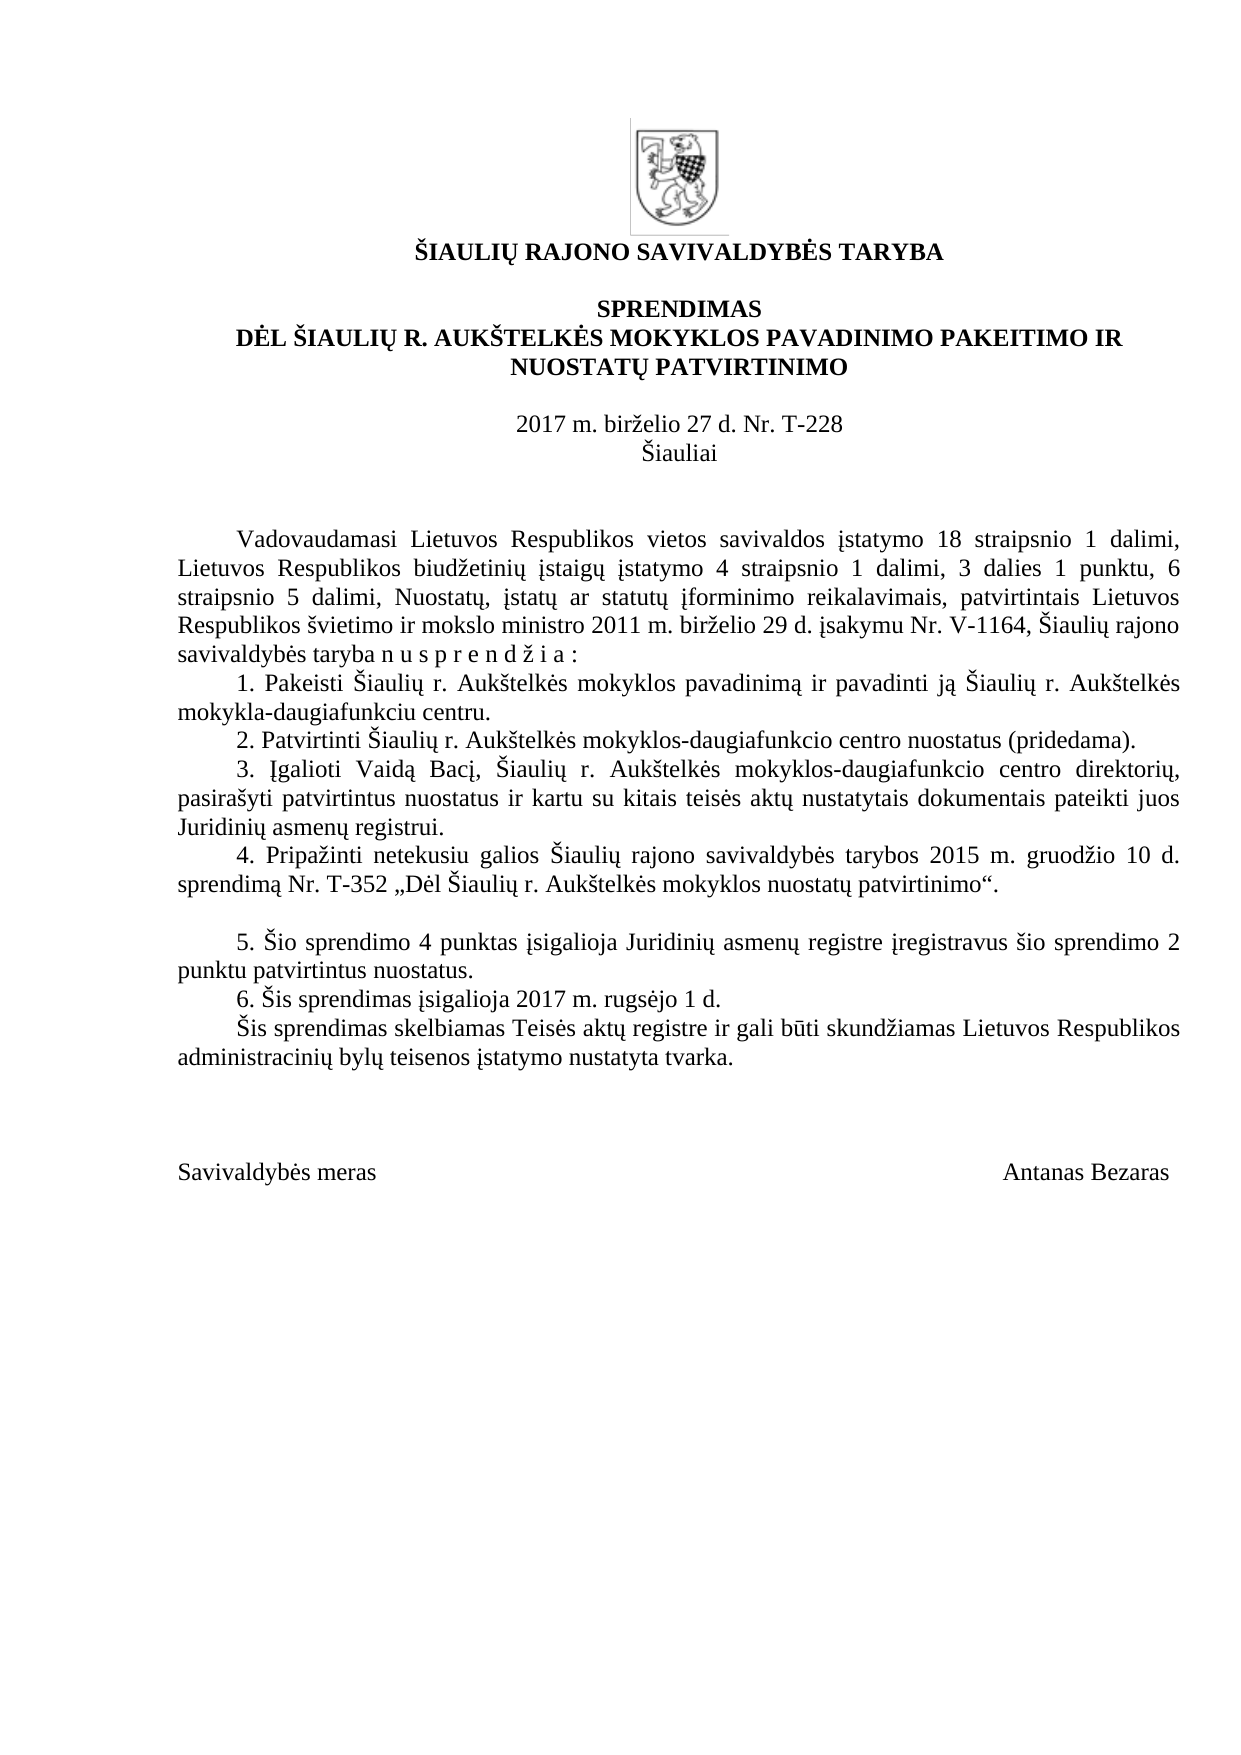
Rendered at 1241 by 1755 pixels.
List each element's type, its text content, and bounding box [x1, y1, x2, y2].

text 2. Patvirtinti Šiaulių r. Aukštelkės mokyklos-daugiafunkcio centro nuostatus (pridedama). [177, 726, 1181, 754]
text 1. Pakeisti Šiaulių r. Aukštelkės mokyklos pavadinimą ir pavadinti ją Šiaulių r. Aukštelkės mokykla-daugiafunkciu centru. [177, 668, 1181, 726]
text 3. Įgalioti Vaidą Bacį, Šiaulių r. Aukštelkės mokyklos-daugiafunkcio centro direktorių, pasirašyti patvirtintus nuostatus ir kartu su kitais teisės aktų nustatytais dokumentais pateikti juos Juridinių asmenų registrui. [177, 754, 1181, 841]
text 5. Šio sprendimo 4 punktas įsigalioja Juridinių asmenų registre įregistravus šio sprendimo 2 punktu patvirtintus nuostatus. [177, 927, 1181, 984]
text 2017 m. birželio 27 d. Nr. T-228 [177, 409, 1181, 438]
text 4. Pripažinti netekusiu galios Šiaulių rajono savivaldybės tarybos 2015 m. gruodžio 10 d. sprendimą Nr. T-352 „Dėl Šiaulių r. Aukštelkės mokyklos nuostatų patvirtinimo“. [177, 841, 1181, 898]
text Vadovaudamasi Lietuvos Respublikos vietos savivaldos įstatymo 18 straipsnio 1 dalimi, Lietuvos Respublikos biudžetinių įstaigų įstatymo 4 straipsnio 1 dalimi, 3 dalies 1 punktu, 6 straipsnio 5 dalimi, Nuostatų, įstatų ar statutų įforminimo reikalavimais, patvirtintais Lietuvos Respublikos švietimo ir mokslo ministro 2011 m. birželio 29 d. įsakymu Nr. V-1164, Šiaulių rajono savivaldybės taryba nusprendžia: [177, 524, 1181, 668]
text Šiauliai [177, 438, 1181, 467]
text 6. Šis sprendimas įsigalioja 2017 m. rugsėjo 1 d. [177, 984, 1181, 1013]
text ŠIAULIŲ RAJONO SAVIVALDYBĖS TARYBA [177, 237, 1181, 266]
text DĖL ŠIAULIŲ R. AUKŠTELKĖS MOKYKLOS PAVADINIMO PAKEITIMO IR NUOSTATŲ PATVIRTINIMO [177, 323, 1181, 381]
text SPRENDIMAS [177, 294, 1181, 323]
text Šis sprendimas skelbiamas Teisės aktų registre ir gali būti skundžiamas Lietuvos Respublikos administracinių bylų teisenos įstatymo nustatyta tvarka. [177, 1013, 1181, 1071]
text Savivaldybės meras Antanas Bezaras [177, 1157, 1181, 1186]
